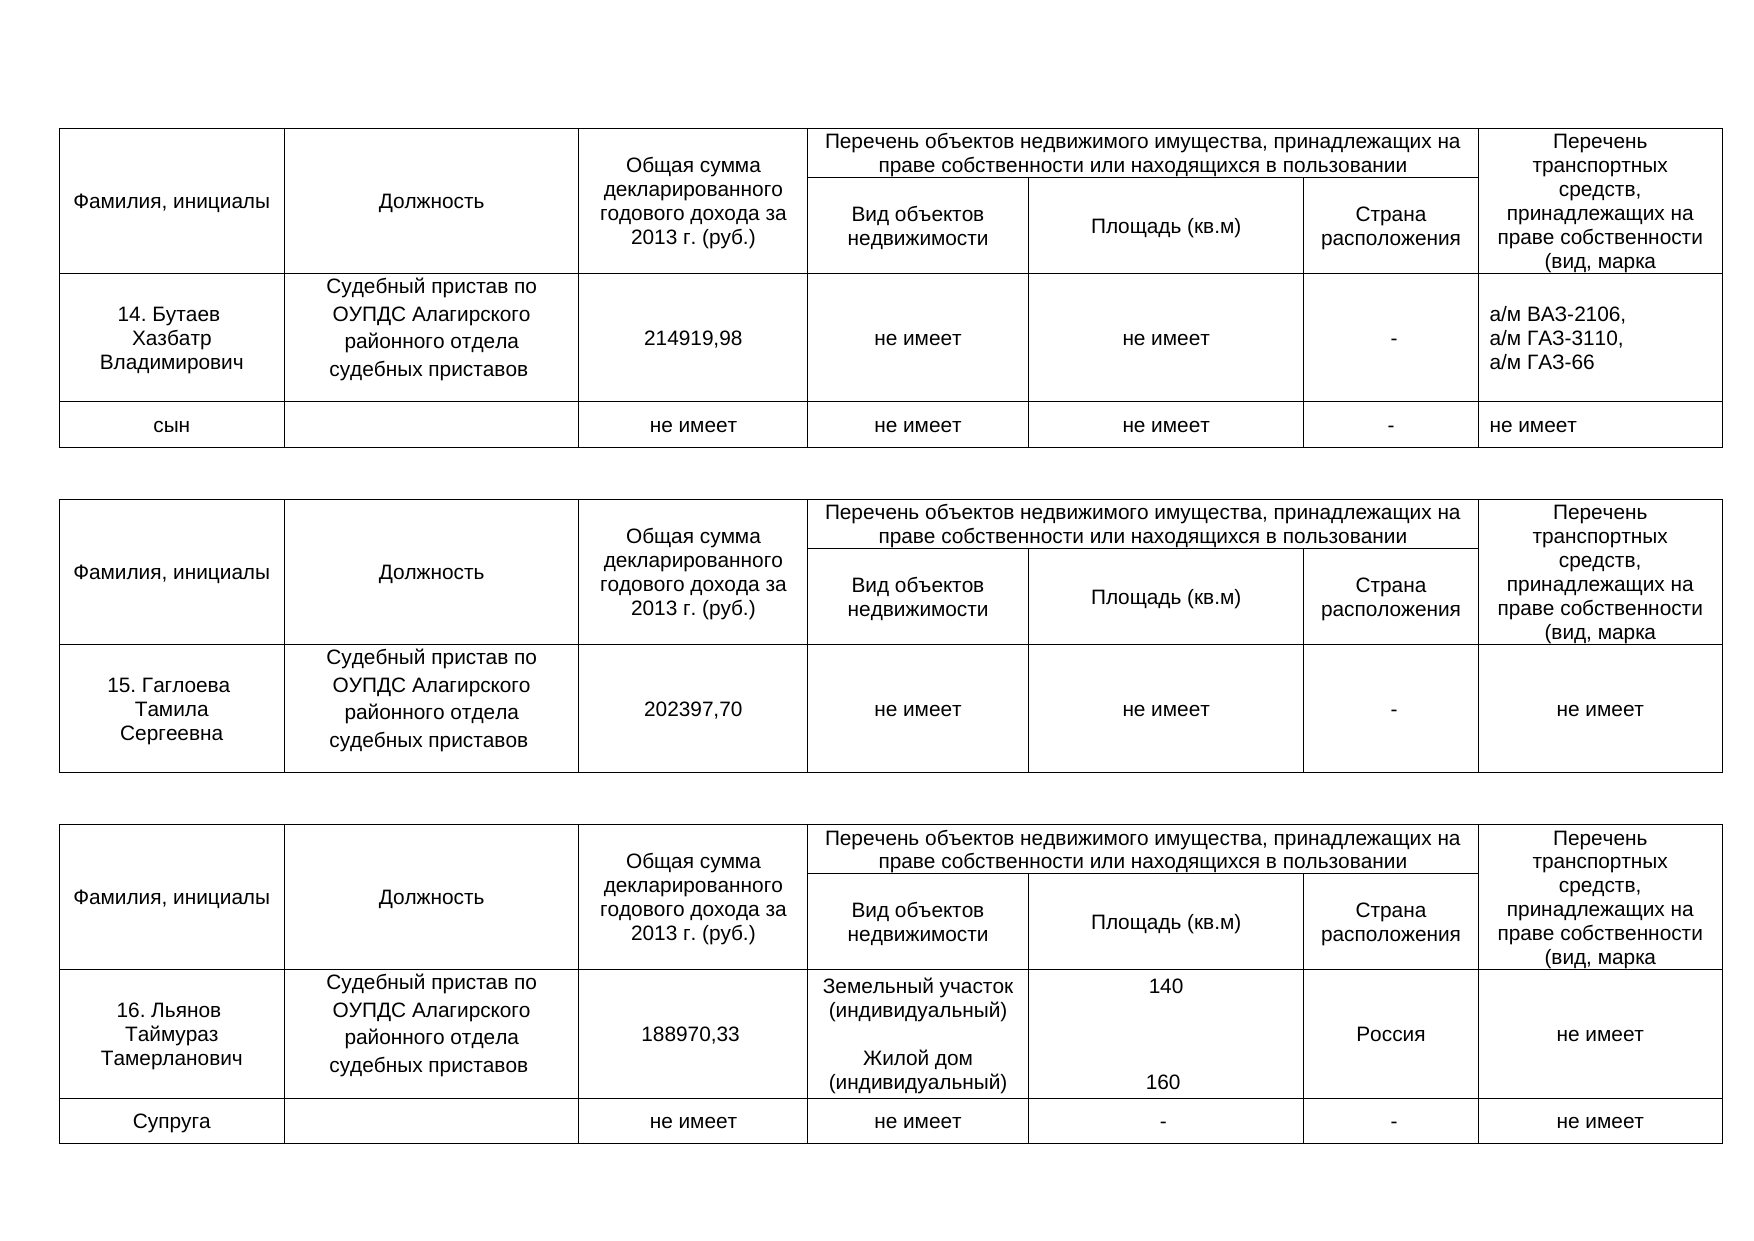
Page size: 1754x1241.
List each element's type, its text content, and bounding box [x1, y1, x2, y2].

table_cell Площадь (кв.м) [1029, 874, 1303, 969]
table_cell не имеет [1479, 970, 1722, 1097]
table_header Должность [285, 825, 578, 969]
table_cell Вид объектов недвижимости [808, 874, 1028, 969]
table_header Фамилия, инициалы [60, 825, 284, 969]
table_header Перечень объектов недвижимого имущества, принадлежащих на праве собственности или находящихся в пользовании [808, 825, 1478, 873]
table_header Фамилия, инициалы [60, 129, 284, 273]
table_cell Страна расположения [1304, 549, 1478, 644]
table_cell 14. Бутаев Хазбатр Владимирович [60, 274, 284, 401]
table_cell сын [60, 402, 284, 447]
table_cell не имеет [808, 645, 1028, 772]
table_header Общая сумма декларированного годового дохода за 2013 г. (руб.) [579, 825, 807, 969]
table_cell не имеет [1479, 1099, 1722, 1143]
table_cell не имеет [808, 274, 1028, 401]
table_cell - [1304, 274, 1478, 401]
table_cell не имеет [1029, 645, 1303, 772]
table_header Фамилия, инициалы [60, 500, 284, 644]
table_header Перечень объектов недвижимого имущества, принадлежащих на праве собственности или находящихся в пользовании [808, 129, 1478, 177]
table_cell Вид объектов недвижимости [808, 178, 1028, 273]
table_cell 140 160 [1029, 970, 1303, 1097]
table_cell Площадь (кв.м) [1029, 178, 1303, 273]
table_cell Земельный участок (индивидуальный) Жилой дом (индивидуальный) [808, 970, 1028, 1097]
table_header Общая сумма декларированного годового дохода за 2013 г. (руб.) [579, 500, 807, 644]
table_header Перечень транспортных средств, принадлежащих на праве собственности (вид, марка [1479, 500, 1722, 644]
table_cell Страна расположения [1304, 874, 1478, 969]
table_cell Судебный пристав по ОУПДС Алагирского районного отдела судебных приставов [285, 645, 578, 772]
table_cell не имеет [808, 1099, 1028, 1143]
table_cell не имеет [579, 402, 807, 447]
table_cell Вид объектов недвижимости [808, 549, 1028, 644]
table_cell [285, 402, 578, 447]
table_header Должность [285, 500, 578, 644]
table_cell - [1029, 1099, 1303, 1143]
table_header Перечень транспортных средств, принадлежащих на праве собственности (вид, марка [1479, 825, 1722, 969]
table_cell Супруга [60, 1099, 284, 1143]
table_header Перечень объектов недвижимого имущества, принадлежащих на праве собственности или находящихся в пользовании [808, 500, 1478, 548]
table_cell не имеет [1479, 645, 1722, 772]
table_header Должность [285, 129, 578, 273]
table_cell 16. Льянов таймураз тамерланович [60, 970, 284, 1097]
table_cell Россия [1304, 970, 1478, 1097]
table_cell - [1304, 1099, 1478, 1143]
table_header Общая сумма декларированного годового дохода за 2013 г. (руб.) [579, 129, 807, 273]
table_cell [285, 1099, 578, 1143]
table_cell не имеет [1029, 402, 1303, 447]
table_cell не имеет [1029, 274, 1303, 401]
table_cell не имеет [1479, 402, 1722, 447]
table_cell 188970,33 [579, 970, 807, 1097]
table_header Перечень транспортных средств, принадлежащих на праве собственности (вид, марка [1479, 129, 1722, 273]
table_cell - [1304, 645, 1478, 772]
table_cell Судебный пристав по ОУПДС Алагирского районного отдела судебных приставов [285, 274, 578, 401]
table_cell Площадь (кв.м) [1029, 549, 1303, 644]
table_cell 214919,98 [579, 274, 807, 401]
table_cell а/м ВАЗ-2106, а/м ГАЗ-3110, а/м ГАЗ-66 [1479, 274, 1722, 401]
table_cell не имеет [808, 402, 1028, 447]
table_cell не имеет [579, 1099, 807, 1143]
table_cell Судебный пристав по ОУПДС Алагирского районного отдела судебных приставов [285, 970, 578, 1097]
table_cell Страна расположения [1304, 178, 1478, 273]
table_cell 15. Гаглоева Тамила Сергеевна [60, 645, 284, 772]
table_cell - [1304, 402, 1478, 447]
table_cell 202397,70 [579, 645, 807, 772]
